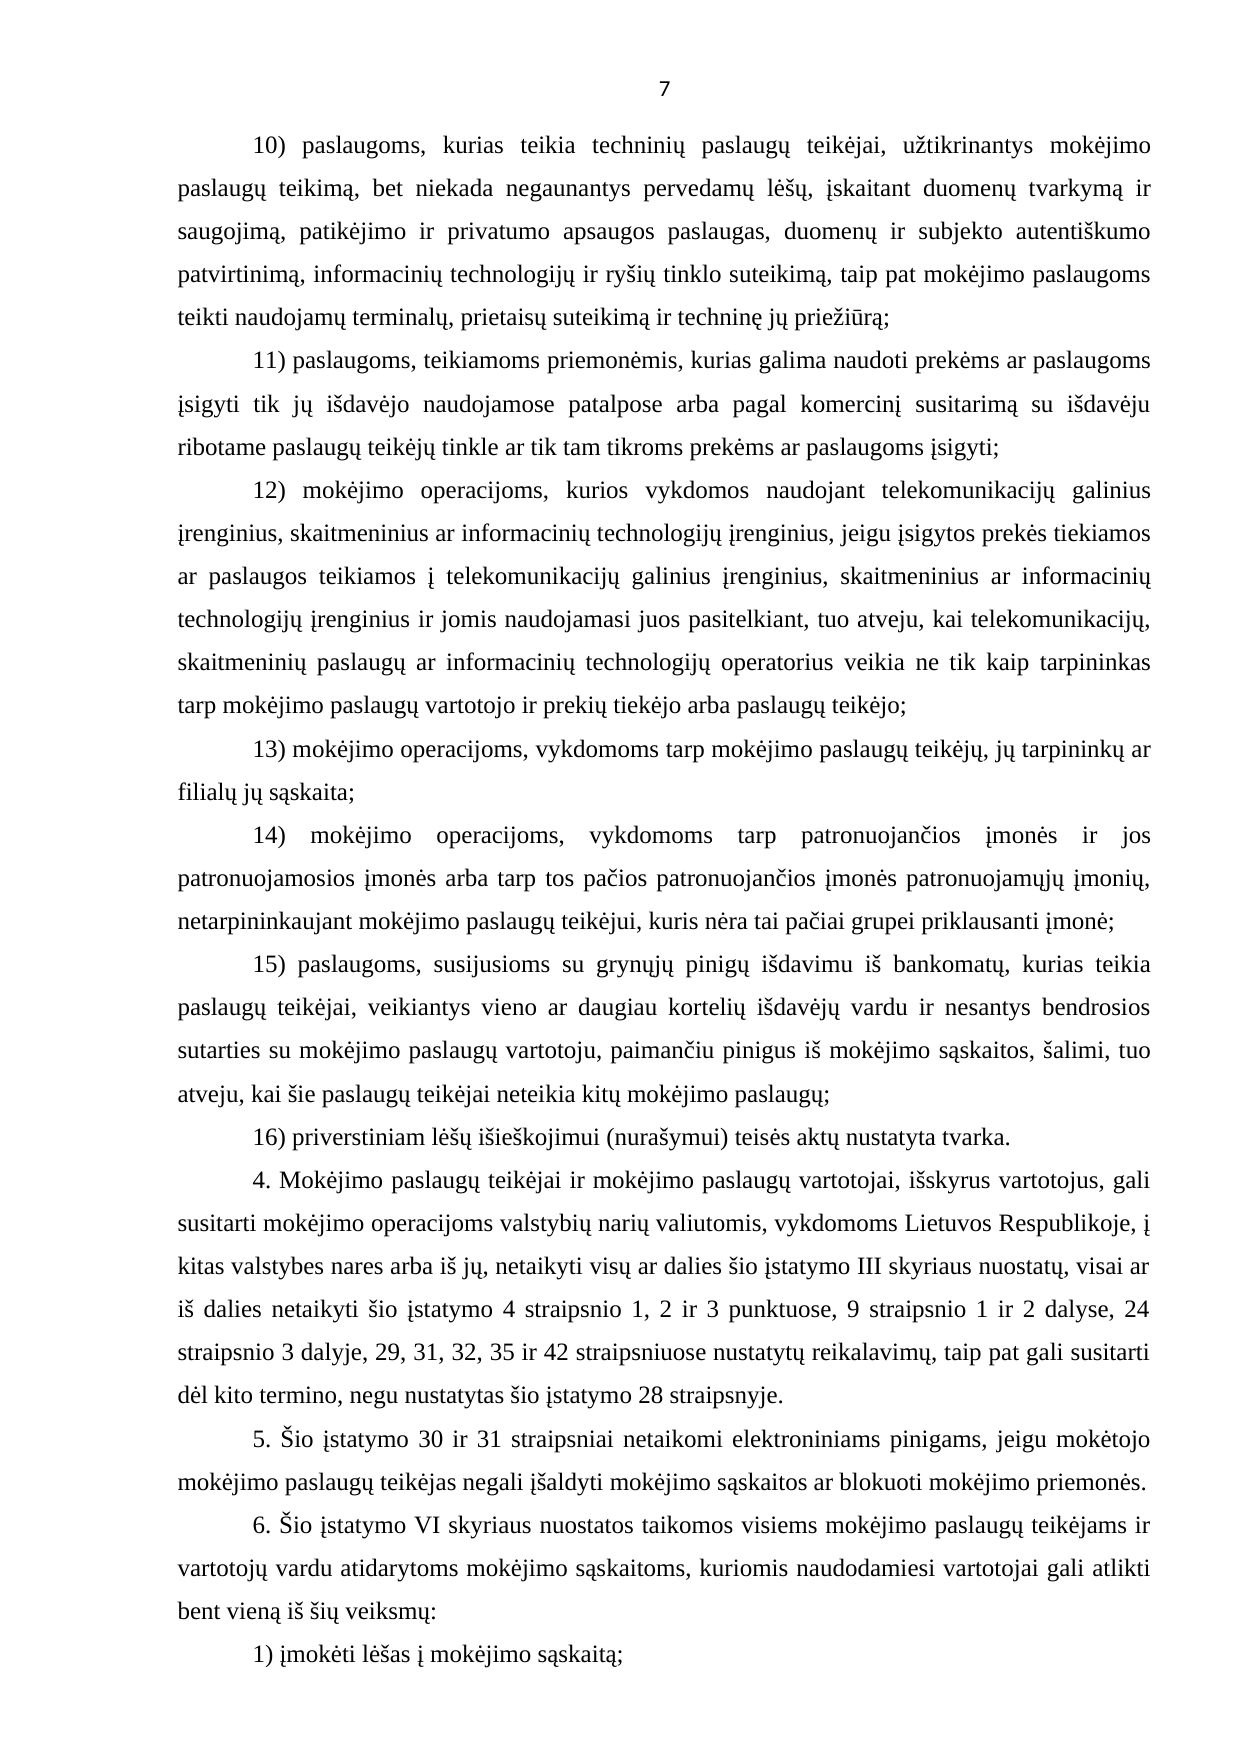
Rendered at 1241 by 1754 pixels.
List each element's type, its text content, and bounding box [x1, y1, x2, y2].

text 13) mokėjimo operacijoms, vykdomoms tarp mokėjimo paslaugų teikėjų, jų tarpininkų ar filialų jų sąskaita; [177, 734, 1152, 806]
text 11) paslaugoms, teikiamoms priemonėmis, kurias galima naudoti prekėms ar paslaugoms įsigyti tik jų išdavėjo naudojamose patalpose arba pagal komercinį susitarimą su išdavėju ribotame paslaugų teikėjų tinkle ar tik tam tikroms prekėms ar paslaugoms įsigyti; [177, 346, 1152, 461]
text 5. Šio įstatymo 30 ir 31 straipsniai netaikomi elektroniniams pinigams, jeigu mokėtojo mokėjimo paslaugų teikėjas negali įšaldyti mokėjimo sąskaitos ar blokuoti mokėjimo priemonės. [177, 1424, 1152, 1496]
text 16) priverstiniam lėšų išieškojimui (nurašymui) teisės aktų nustatyta tvarka. [177, 1122, 1152, 1151]
text 1) įmokėti lėšas į mokėjimo sąskaitą; [177, 1639, 1152, 1668]
text 6. Šio įstatymo VI skyriaus nuostatos taikomos visiems mokėjimo paslaugų teikėjams ir vartotojų vardu atidarytoms mokėjimo sąskaitoms, kuriomis naudodamiesi vartotojai gali atlikti bent vieną iš šių veiksmų: [177, 1510, 1152, 1625]
text 14) mokėjimo operacijoms, vykdomoms tarp patronuojančios įmonės ir jos patronuojamosios įmonės arba tarp tos pačios patronuojančios įmonės patronuojamųjų įmonių, netarpininkaujant mokėjimo paslaugų teikėjui, kuris nėra tai pačiai grupei priklausanti įmonė; [177, 820, 1152, 935]
text 15) paslaugoms, susijusioms su grynųjų pinigų išdavimu iš bankomatų, kurias teikia paslaugų teikėjai, veikiantys vieno ar daugiau kortelių išdavėjų vardu ir nesantys bendrosios sutarties su mokėjimo paslaugų vartotoju, paimančiu pinigus iš mokėjimo sąskaitos, šalimi, tuo atveju, kai šie paslaugų teikėjai neteikia kitų mokėjimo paslaugų; [177, 949, 1152, 1107]
text 12) mokėjimo operacijoms, kurios vykdomos naudojant telekomunikacijų galinius įrenginius, skaitmeninius ar informacinių technologijų įrenginius, jeigu įsigytos prekės tiekiamos ar paslaugos teikiamos į telekomunikacijų galinius įrenginius, skaitmeninius ar informacinių technologijų įrenginius ir jomis naudojamasi juos pasitelkiant, tuo atveju, kai telekomunikacijų, skaitmeninių paslaugų ar informacinių technologijų operatorius veikia ne tik kaip tarpininkas tarp mokėjimo paslaugų vartotojo ir prekių tiekėjo arba paslaugų teikėjo; [177, 475, 1152, 719]
text 4. Mokėjimo paslaugų teikėjai ir mokėjimo paslaugų vartotojai, išskyrus vartotojus, gali susitarti mokėjimo operacijoms valstybių narių valiutomis, vykdomoms Lietuvos Respublikoje, į kitas valstybes nares arba iš jų, netaikyti visų ar dalies šio įstatymo III skyriaus nuostatų, visai ar iš dalies netaikyti šio įstatymo 4 straipsnio 1, 2 ir 3 punktuose, 9 straipsnio 1 ir 2 dalyse, 24 straipsnio 3 dalyje, 29, 31, 32, 35 ir 42 straipsniuose nustatytų reikalavimų, taip pat gali susitarti dėl kito termino, negu nustatytas šio įstatymo 28 straipsnyje. [177, 1165, 1152, 1409]
text 10) paslaugoms, kurias teikia techninių paslaugų teikėjai, užtikrinantys mokėjimo paslaugų teikimą, bet niekada negaunantys pervedamų lėšų, įskaitant duomenų tvarkymą ir saugojimą, patikėjimo ir privatumo apsaugos paslaugas, duomenų ir subjekto autentiškumo patvirtinimą, informacinių technologijų ir ryšių tinklo suteikimą, taip pat mokėjimo paslaugoms teikti naudojamų terminalų, prietaisų suteikimą ir techninę jų priežiūrą; [177, 130, 1152, 331]
